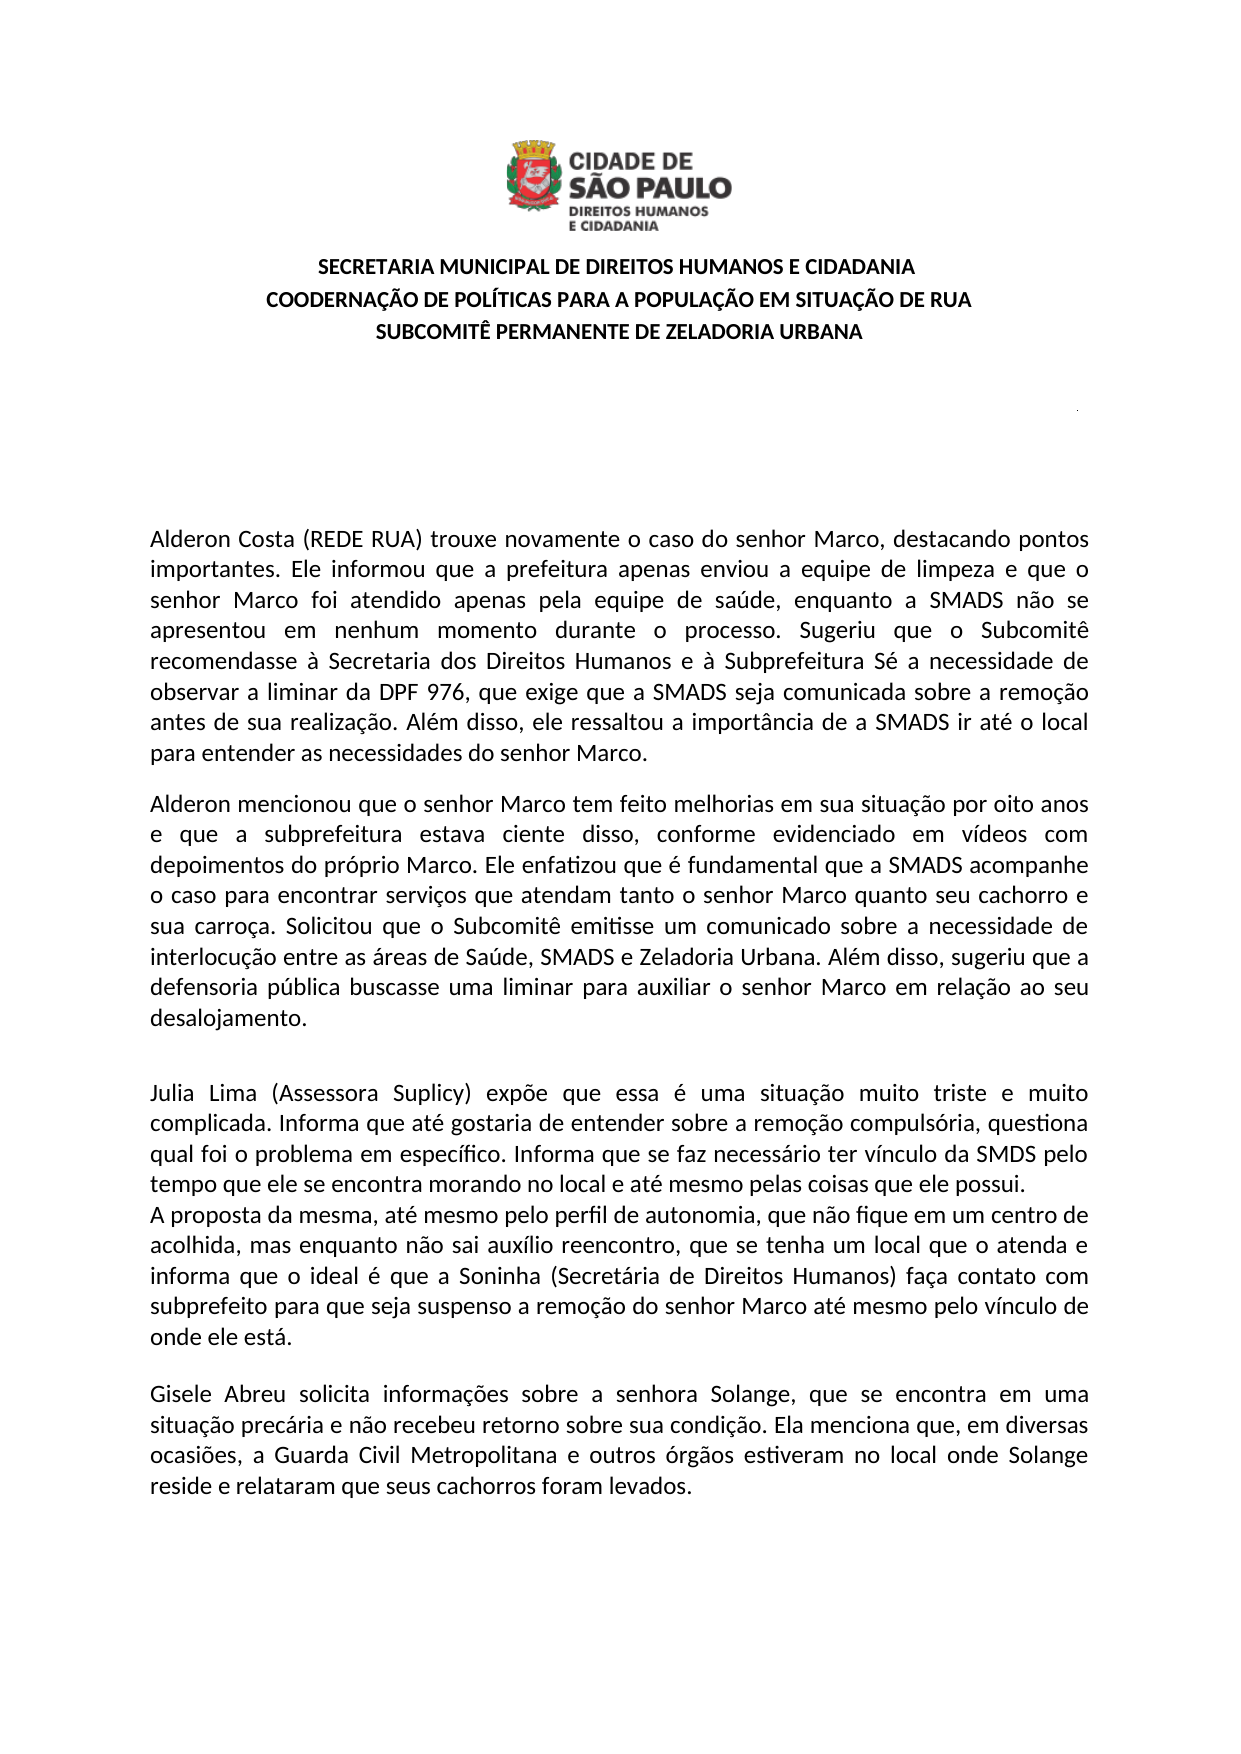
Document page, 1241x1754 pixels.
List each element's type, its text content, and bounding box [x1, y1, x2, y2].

text Alderon mencionou que o senhor Marco tem feito melhorias em sua situação por oito anos e que a subprefeitura estava ciente disso, conforme evidenciado em vídeos com depoimentos do próprio Marco. Ele enfatizou que é fundamental que a SMADS acompanhe o caso para encontrar serviços que atendam tanto o senhor Marco quanto seu cachorro e sua carroça. Solicitou que o Subcomitê emitisse um comunicado sobre a necessidade de interlocução entre as áreas de Saúde, SMADS e Zeladoria Urbana. Além disso, sugeriu que a defensoria pública buscasse uma liminar para auxiliar o senhor Marco em relação ao seu desalojamento. [150, 788, 1090, 1032]
text Gisele Abreu solicita informações sobre a senhora Solange, que se encontra em uma situação precária e não recebeu retorno sobre sua condição. Ela menciona que, em diversas ocasiões, a Guarda Civil Metropolitana e outros órgãos estiveram no local onde Solange reside e relataram que seus cachorros foram levados. [150, 1378, 1090, 1501]
text Alderon Costa (REDE RUA) trouxe novamente o caso do senhor Marco, destacando pontos importantes. Ele informou que a prefeitura apenas enviou a equipe de limpeza e que o senhor Marco foi atendido apenas pela equipe de saúde, enquanto a SMADS não se apresentou em nenhum momento durante o processo. Sugeriu que o Subcomitê recomendasse à Secretaria dos Direitos Humanos e à Subprefeitura Sé a necessidade de observar a liminar da DPF 976, que exige que a SMADS seja comunicada sobre a remoção antes de sua realização. Além disso, ele ressaltou a importância de a SMADS ir até o local para entender as necessidades do senhor Marco. [150, 523, 1090, 767]
text A proposta da mesma, até mesmo pelo perfil de autonomia, que não fique em um centro de acolhida, mas enquanto não sai auxílio reencontro, que se tenha um local que o atenda e informa que o ideal é que a Soninha (Secretária de Direitos Humanos) faça contato com subprefeito para que seja suspenso a remoção do senhor Marco até mesmo pelo vínculo de onde ele está. [150, 1199, 1090, 1351]
text Julia Lima (Assessora Suplicy) expõe que essa é uma situação muito triste e muito complicada. Informa que até gostaria de entender sobre a remoção compulsória, questiona qual foi o problema em específico. Informa que se faz necessário ter vínculo da SMDS pelo tempo que ele se encontra morando no local e até mesmo pelas coisas que ele possui. [150, 1043, 1090, 1199]
